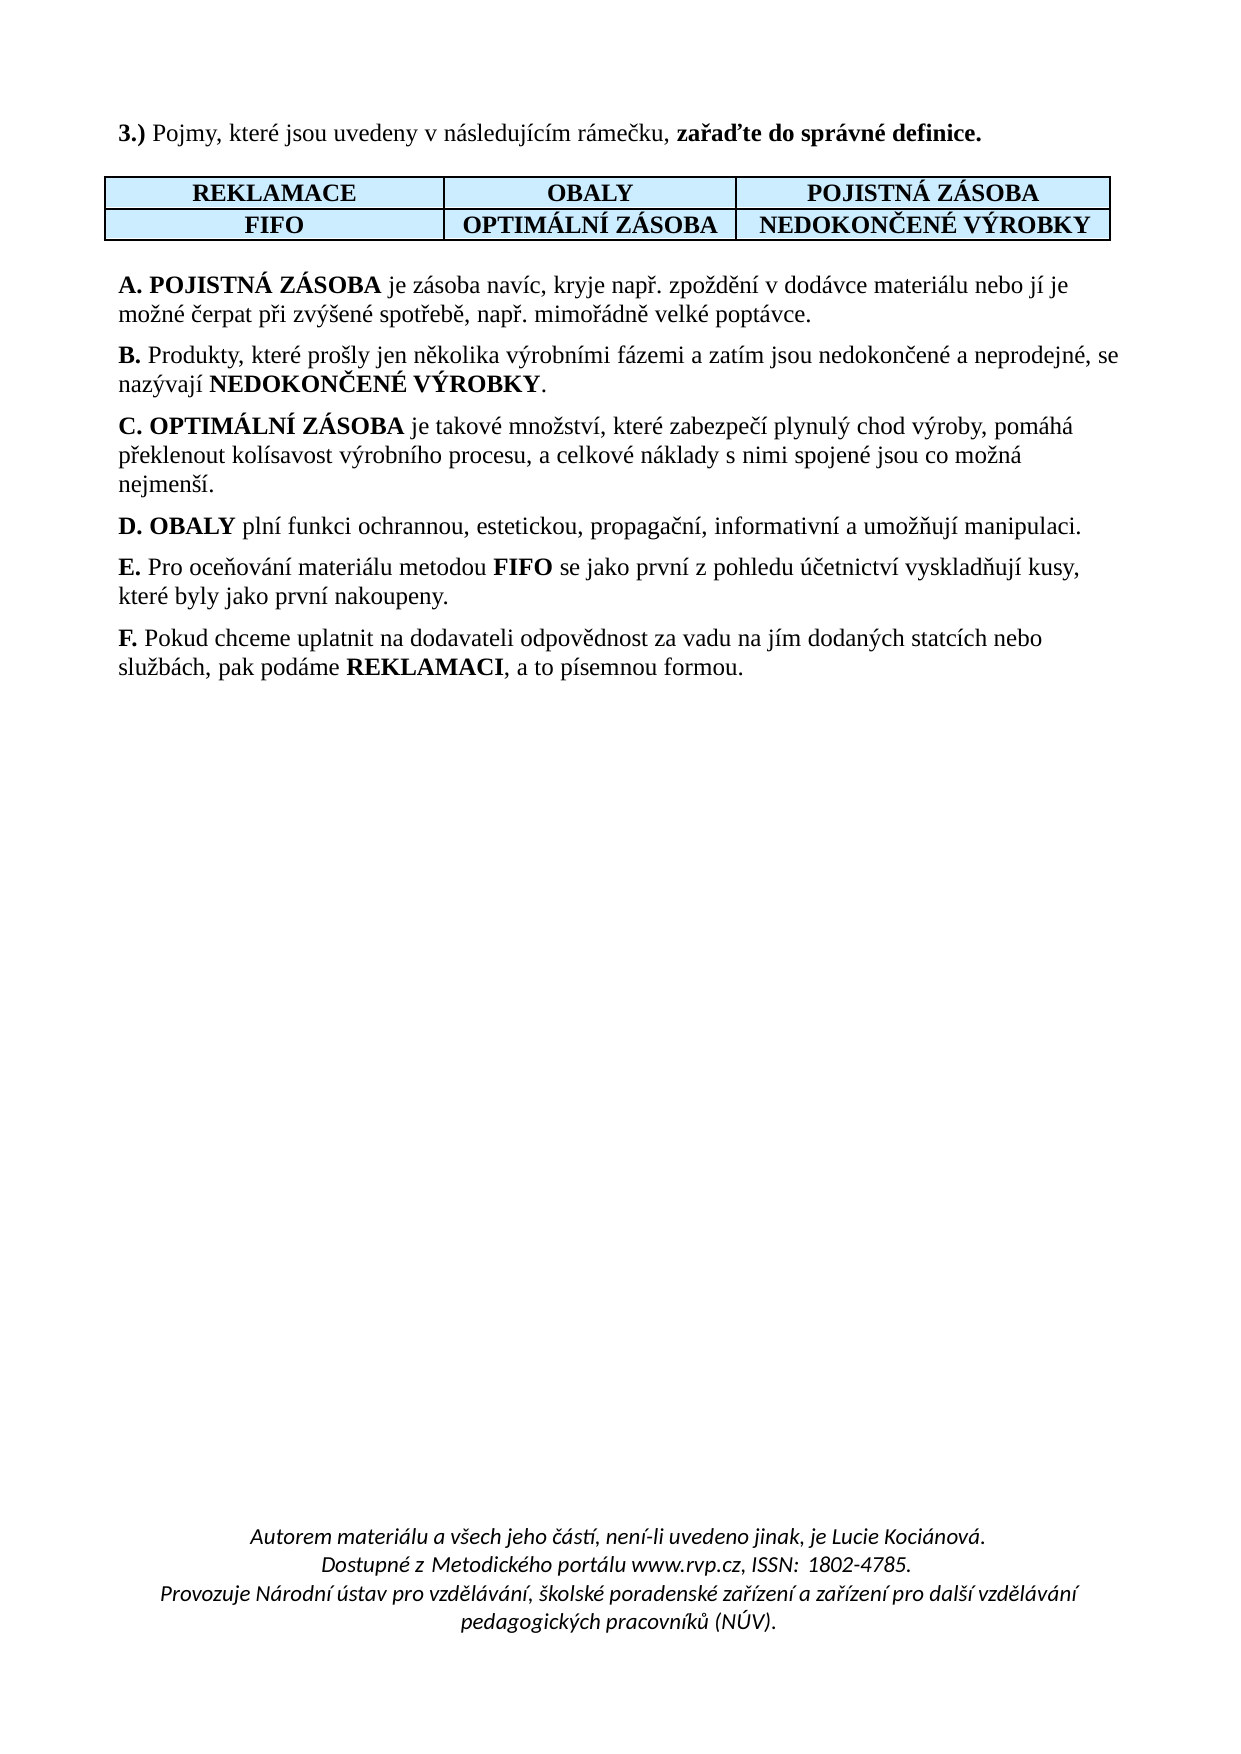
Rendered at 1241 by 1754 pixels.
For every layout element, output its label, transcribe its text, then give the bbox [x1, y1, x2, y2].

text 3.) Pojmy, které jsou uvedeny v následujícím rámečku, zařaďte do správné definice. [118, 118, 1122, 147]
table_header OBALY [445, 178, 735, 207]
table_cell NEDOKONČENÉ VÝROBKY [737, 210, 1109, 238]
table_header REKLAMACE [106, 178, 443, 207]
table_cell FIFO [106, 210, 443, 238]
text F. Pokud chceme uplatnit na dodavateli odpovědnost za vadu na jím dodaných statcích nebo službách, pak podáme REKLAMACI, a to písemnou formou. [118, 623, 1122, 681]
text C. OPTIMÁLNÍ ZÁSOBA je takové množství, které zabezpečí plynulý chod výroby, pomáhá překlenout kolísavost výrobního procesu, a celkové náklady s nimi spojené jsou co možná nejmenší. [118, 411, 1122, 498]
text A. POJISTNÁ ZÁSOBA je zásoba navíc, kryje např. zpoždění v dodávce materiálu nebo jí je možné čerpat při zvýšené spotřebě, např. mimořádně velké poptávce. [118, 270, 1122, 328]
table_cell OPTIMÁLNÍ ZÁSOBA [445, 210, 735, 238]
text D. OBALY plní funkci ochrannou, estetickou, propagační, informativní a umožňují manipulaci. [118, 511, 1122, 540]
text B. Produkty, které prošly jen několika výrobními fázemi a zatím jsou nedokončené a neprodejné, se nazývají NEDOKONČENÉ VÝROBKY. [118, 340, 1122, 398]
table_header POJISTNÁ ZÁSOBA [737, 178, 1109, 207]
text E. Pro oceňování materiálu metodou FIFO se jako první z pohledu účetnictví vyskladňují kusy, které byly jako první nakoupeny. [118, 552, 1122, 610]
